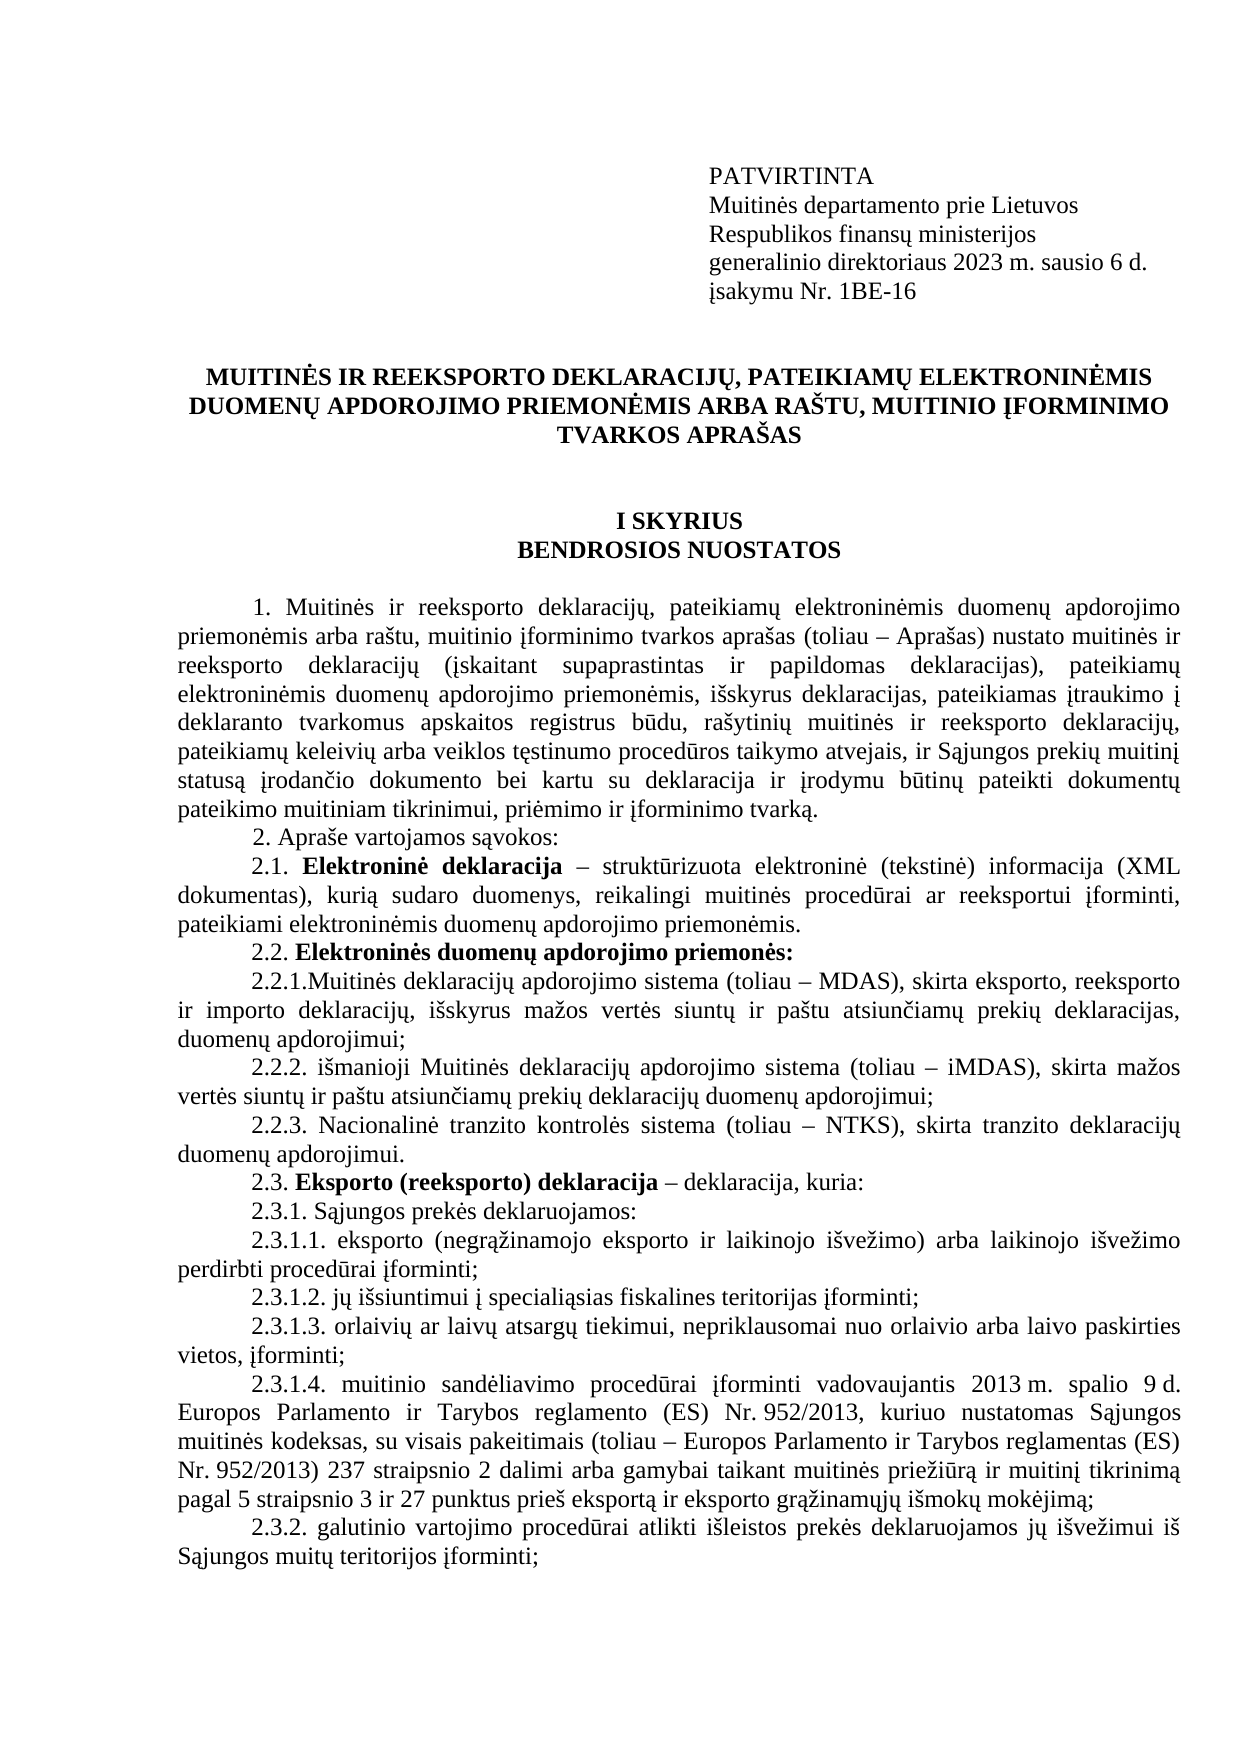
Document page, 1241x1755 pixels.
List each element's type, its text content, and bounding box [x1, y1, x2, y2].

text 2.2. Elektroninės duomenų apdorojimo priemonės: [177, 937, 1181, 966]
text 2.2.3. Nacionalinė tranzito kontrolės sistema (toliau – NTKS), skirta tranzito deklaracijų duomenų apdorojimui. [177, 1110, 1181, 1167]
text 2.3.1.2. jų išsiuntimui į specialiąsias fiskalines teritorijas įforminti; [177, 1282, 1181, 1311]
text PATVIRTINTA [709, 161, 1181, 190]
text 2.3.1.4. muitinio sandėliavimo procedūrai įforminti vadovaujantis 2013 m. spalio 9 d. Europos Parlamento ir Tarybos reglamento (ES) Nr. 952/2013, kuriuo nustatomas Sąjungos muitinės kodeksas, su visais pakeitimais (toliau – Europos Parlamento ir Tarybos reglamentas (ES) Nr. 952/2013) 237 straipsnio 2 dalimi arba gamybai taikant muitinės priežiūrą ir muitinį tikrinimą pagal 5 straipsnio 3 ir 27 punktus prieš eksportą ir eksporto grąžinamųjų išmokų mokėjimą; [177, 1369, 1181, 1512]
text 2.3.2. galutinio vartojimo procedūrai atlikti išleistos prekės deklaruojamos jų išvežimui iš Sąjungos muitų teritorijos įforminti; [177, 1512, 1181, 1570]
text 2.3.1.1. eksporto (negrąžinamojo eksporto ir laikinojo išvežimo) arba laikinojo išvežimo perdirbti procedūrai įforminti; [177, 1225, 1181, 1282]
text 2. Apraše vartojamos sąvokos: [177, 822, 1181, 851]
text 2.3. Eksporto (reeksporto) deklaracija – deklaracija, kuria: [177, 1167, 1181, 1196]
text 2.3.1. Sąjungos prekės deklaruojamos: [177, 1196, 1181, 1225]
text 2.3.1.3. orlaivių ar laivų atsargų tiekimui, nepriklausomai nuo orlaivio arba laivo paskirties vietos, įforminti; [177, 1311, 1181, 1369]
text 2.1. Elektroninė deklaracija – struktūrizuota elektroninė (tekstinė) informacija (XML dokumentas), kurią sudaro duomenys, reikalingi muitinės procedūrai ar reeksportui įforminti, pateikiami elektroninėmis duomenų apdorojimo priemonėmis. [177, 851, 1181, 937]
text MUITINĖS IR REEKSPORTO DEKLARACIJŲ, PATEIKIAMŲ ELEKTRONINĖMIS DUOMENŲ APDOROJIMO PRIEMONĖMIS ARBA RAŠTU, MUITINIO ĮFORMINIMO TVARKOS APRAŠAS [177, 362, 1181, 449]
text 1. Muitinės ir reeksporto deklaracijų, pateikiamų elektroninėmis duomenų apdorojimo priemonėmis arba raštu, muitinio įforminimo tvarkos aprašas (toliau – Aprašas) nustato muitinės ir reeksporto deklaracijų (įskaitant supaprastintas ir papildomas deklaracijas), pateikiamų elektroninėmis duomenų apdorojimo priemonėmis, išskyrus deklaracijas, pateikiamas įtraukimo į deklaranto tvarkomus apskaitos registrus būdu, rašytinių muitinės ir reeksporto deklaracijų, pateikiamų keleivių arba veiklos tęstinumo procedūros taikymo atvejais, ir Sąjungos prekių muitinį statusą įrodančio dokumento bei kartu su deklaracija ir įrodymu būtinų pateikti dokumentų pateikimo muitiniam tikrinimui, priėmimo ir įforminimo tvarką. [177, 592, 1181, 822]
text 2.2.1.Muitinės deklaracijų apdorojimo sistema (toliau – MDAS), skirta eksporto, reeksporto ir importo deklaracijų, išskyrus mažos vertės siuntų ir paštu atsiunčiamų prekių deklaracijas, duomenų apdorojimui; [177, 966, 1181, 1052]
text BENDROSIOS NUOSTATOS [177, 535, 1181, 564]
text Muitinės departamento prie Lietuvos [177, 190, 1181, 219]
text generalinio direktoriaus 2023 m. sausio 6 d. [177, 247, 1181, 276]
text įsakymu Nr. 1BE-16 [177, 276, 1181, 305]
text 2.2.2. išmanioji Muitinės deklaracijų apdorojimo sistema (toliau – iMDAS), skirta mažos vertės siuntų ir paštu atsiunčiamų prekių deklaracijų duomenų apdorojimui; [177, 1052, 1181, 1110]
text I SKYRIUS [177, 506, 1181, 535]
text Respublikos finansų ministerijos [177, 219, 1181, 247]
